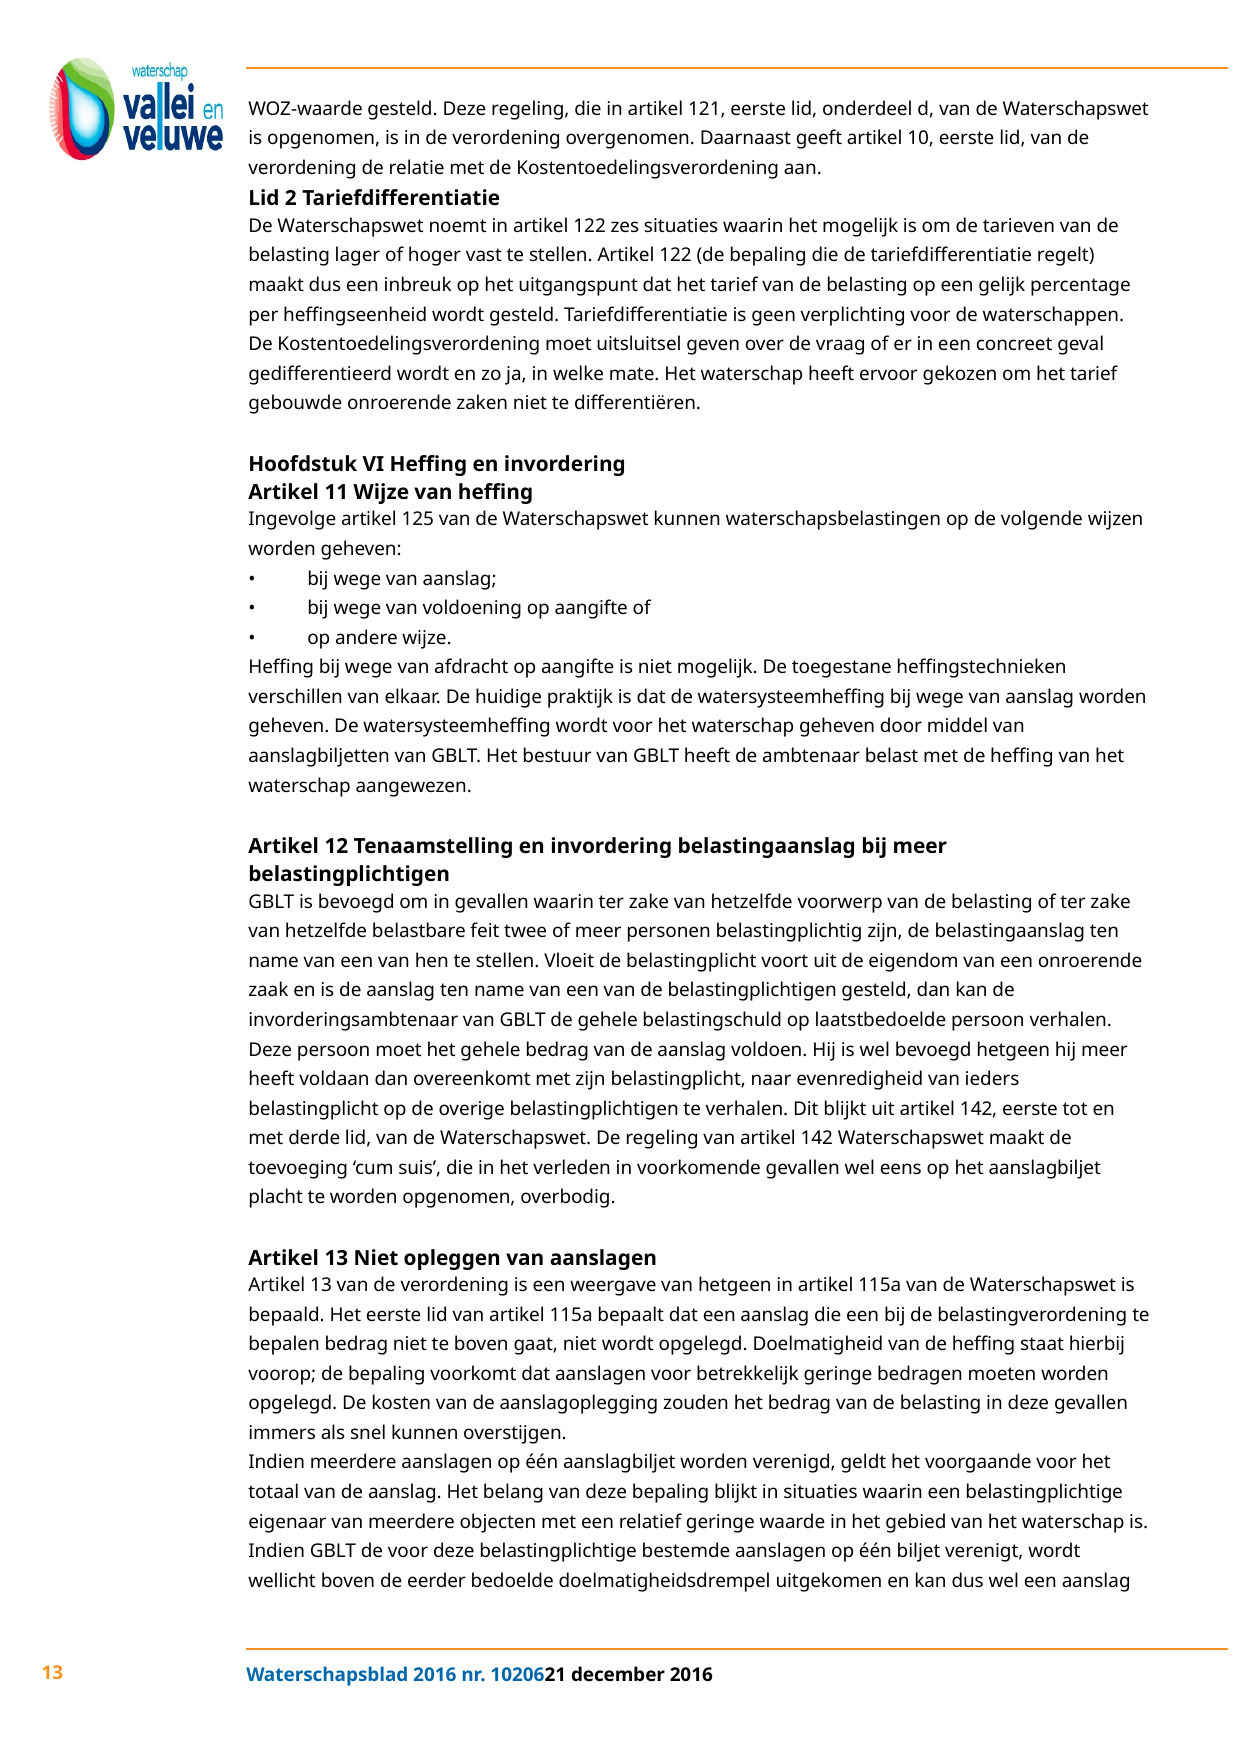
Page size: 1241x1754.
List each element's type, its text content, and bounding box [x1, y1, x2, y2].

text Artikel 11 Wijze van heffing [248, 477, 1152, 506]
list bij wege van aanslag; [248, 565, 1152, 590]
text Artikel 13 Niet opleggen van aanslagen [248, 1243, 1152, 1271]
text Artikel 12 Tenaamstelling en invordering belastingaanslag bij meer belastingplichtigen [248, 831, 1152, 888]
text Lid 2 Tariefdifferentiatie [248, 183, 1152, 212]
text Indien meerdere aanslagen op één aanslagbiljet worden verenigd, geldt het voorgaande voor het totaal van de aanslag. Het belang van deze bepaling blijkt in situaties waarin een belastingplichtige eigenaar van meerdere objecten met een relatief geringe waarde in het gebied van het waterschap is. Indien GBLT de voor deze belastingplichtige bestemde aanslagen op één biljet verenigt, wordt wellicht boven de eerder bedoelde doelmatigheidsdrempel uitgekomen en kan dus wel een aanslag [248, 1449, 1152, 1593]
list bij wege van voldoening op aangifte of [248, 594, 1152, 620]
picture [41, 47, 231, 172]
text Ingevolge artikel 125 van de Waterschapswet kunnen waterschapsbelastingen op de volgende wijzen worden geheven: [248, 506, 1152, 561]
text Artikel 13 van de verordening is een weergave van hetgeen in artikel 115a van de Waterschapswet is bepaald. Het eerste lid van artikel 115a bepaalt dat een aanslag die een bij de belastingverordening te bepalen bedrag niet te boven gaat, niet wordt opgelegd. Doelmatigheid van de heffing staat hierbij voorop; de bepaling voorkomt dat aanslagen voor betrekkelijk geringe bedragen moeten worden opgelegd. De kosten van de aanslagoplegging zouden het bedrag van de belasting in deze gevallen immers als snel kunnen overstijgen. [248, 1271, 1152, 1445]
list op andere wijze. [248, 624, 1152, 649]
text Hoofdstuk VI Heffing en invordering [248, 449, 1152, 477]
text GBLT is bevoegd om in gevallen waarin ter zake van hetzelfde voorwerp van de belasting of ter zake van hetzelfde belastbare feit twee of meer personen belastingplichtig zijn, de belastingaanslag ten name van een van hen te stellen. Vloeit de belastingplicht voort uit de eigendom van een onroerende zaak en is de aanslag ten name van een van de belastingplichtigen gesteld, dan kan de invorderingsambtenaar van GBLT de gehele belastingschuld op laatstbedoelde persoon verhalen. Deze persoon moet het gehele bedrag van de aanslag voldoen. Hij is wel bevoegd hetgeen hij meer heeft voldaan dan overeenkomt met zijn belastingplicht, naar evenredigheid van ieders belastingplicht op de overige belastingplichtigen te verhalen. Dit blijkt uit artikel 142, eerste tot en met derde lid, van de Waterschapswet. De regeling van artikel 142 Waterschapswet maakt de toevoeging ‘cum suis’, die in het verleden in voorkomende gevallen wel eens op het aanslagbiljet placht te worden opgenomen, overbodig. [248, 888, 1152, 1209]
text De Waterschapswet noemt in artikel 122 zes situaties waarin het mogelijk is om de tarieven van de belasting lager of hoger vast te stellen. Artikel 122 (de bepaling die de tariefdifferentiatie regelt) maakt dus een inbreuk op het uitgangspunt dat het tarief van de belasting op een gelijk percentage per heffingseenheid wordt gesteld. Tariefdifferentiatie is geen verplichting voor de waterschappen. De Kostentoedelingsverordening moet uitsluitsel geven over de vraag of er in een concreet geval gedifferentieerd wordt en zo ja, in welke mate. Het waterschap heeft ervoor gekozen om het tarief gebouwde onroerende zaken niet te differentiëren. [248, 212, 1152, 415]
text Heffing bij wege van afdracht op aangifte is niet mogelijk. De toegestane heffingstechnieken verschillen van elkaar. De huidige praktijk is dat de watersysteemheffing bij wege van aanslag worden geheven. De watersysteemheffing wordt voor het waterschap geheven door middel van aanslagbiljetten van GBLT. Het bestuur van GBLT heeft de ambtenaar belast met de heffing van het waterschap aangewezen. [248, 653, 1152, 797]
text WOZ-waarde gesteld. Deze regeling, die in artikel 121, eerste lid, onderdeel d, van de Waterschapswet is opgenomen, is in de verordening overgenomen. Daarnaast geeft artikel 10, eerste lid, van de verordening de relatie met de Kostentoedelingsverordening aan. [248, 95, 1152, 180]
